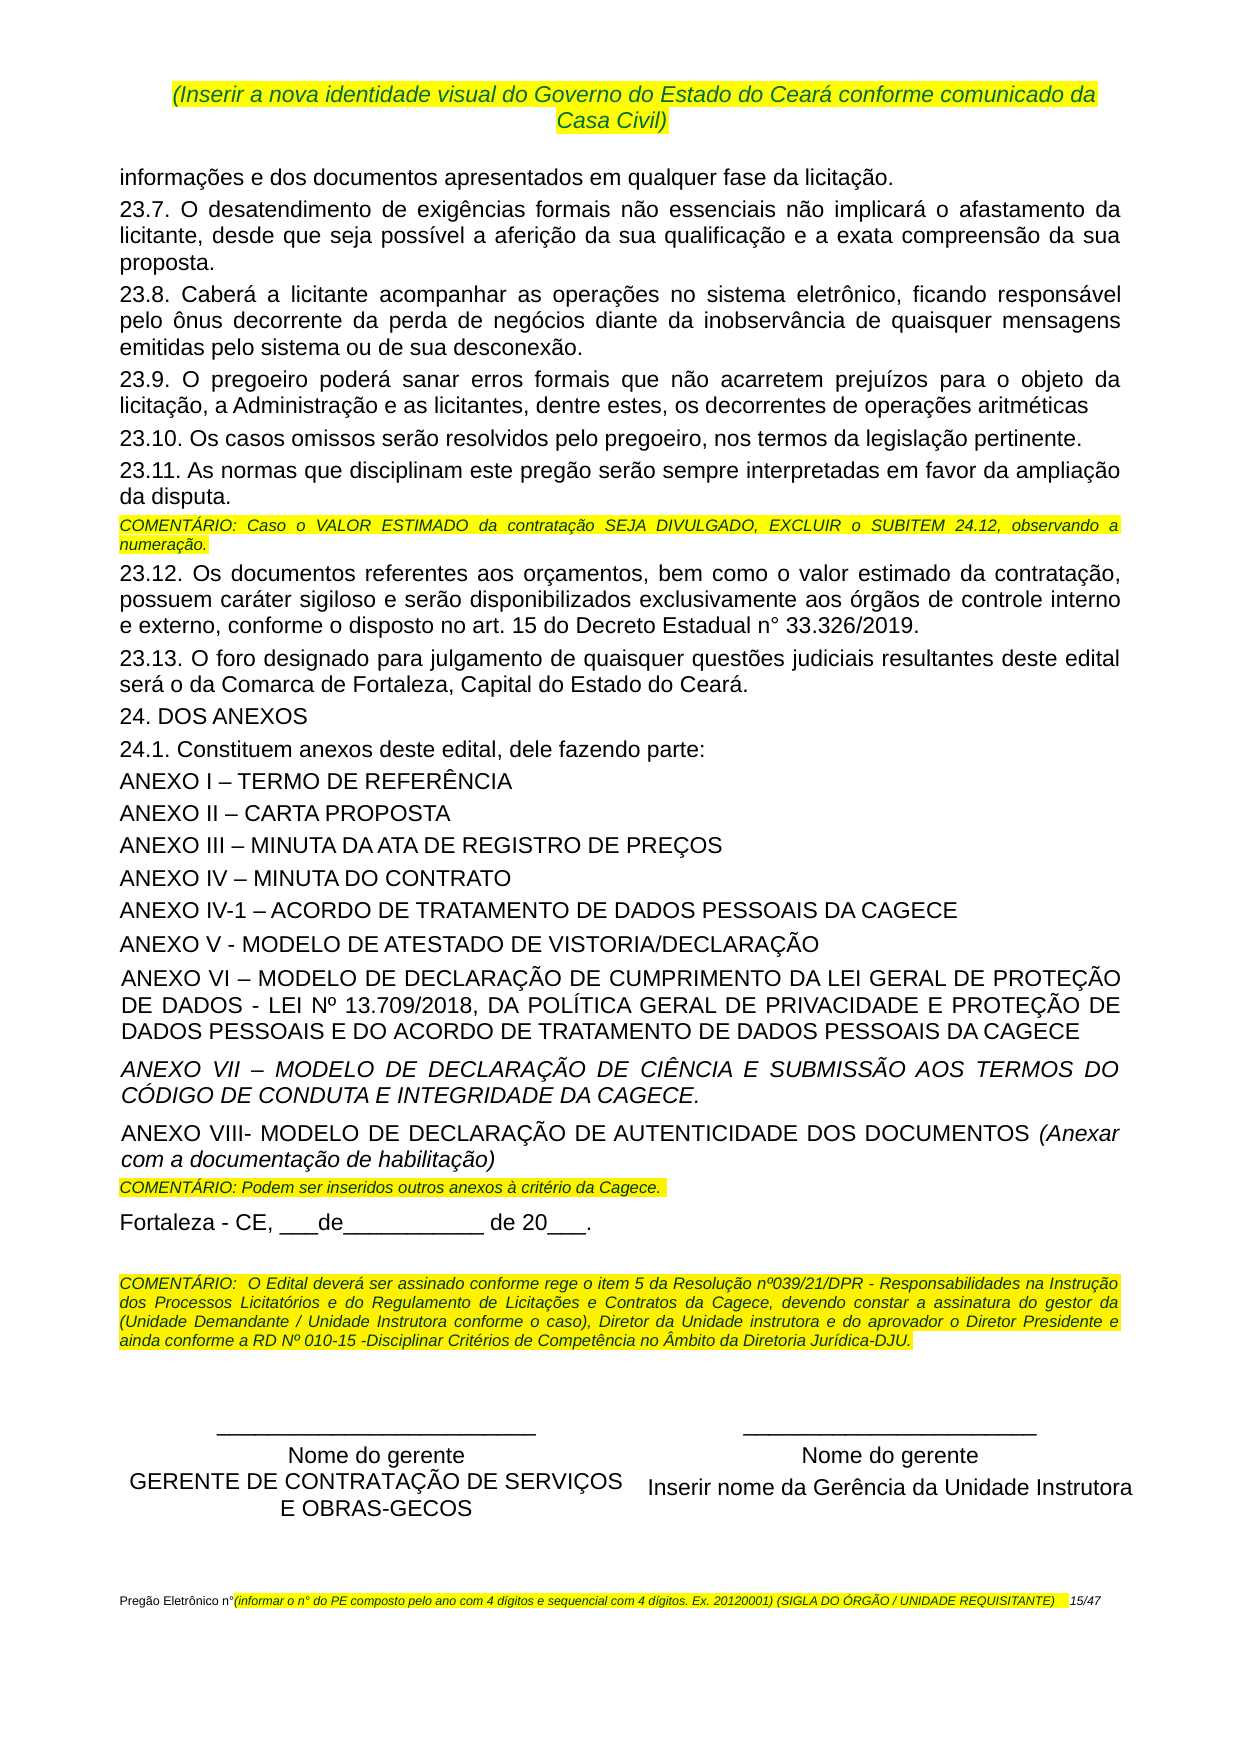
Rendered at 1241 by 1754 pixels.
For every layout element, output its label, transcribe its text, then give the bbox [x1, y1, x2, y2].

text 23.9. O pregoeiro poderá sanar erros formais que não acarretem prejuízos para o objeto da licitação, a Administração e as licitantes, dentre estes, os decorrentes de operações aritméticas [119, 366, 1121, 418]
text ANEXO VI – MODELO DE DECLARAÇÃO DE CUMPRIMENTO DA LEI GERAL DE PROTEÇÃO DE DADOS - LEI Nº 13.709/2018, DA POLÍTICA GERAL DE PRIVACIDADE E PROTEÇÃO DE DADOS PESSOAIS E DO ACORDO DE TRATAMENTO DE DADOS PESSOAIS DA CAGECE [121, 965, 1121, 1044]
text ANEXO IV-1 – ACORDO DE TRATAMENTO DE DADOS PESSOAIS DA CAGECE [119, 897, 1121, 923]
table_cell [633, 1527, 1147, 1576]
text informações e dos documentos apresentados em qualquer fase da licitação. [119, 163, 1121, 190]
text ANEXO V - MODELO DE ATESTADO DE VISTORIA/DECLARAÇÃO [119, 931, 1121, 957]
text ANEXO IV – MINUTA DO CONTRATO [119, 865, 1121, 891]
text ANEXO VII – MODELO DE DECLARAÇÃO DE CIÊNCIA E SUBMISSÃO AOS TERMOS DO CÓDIGO DE CONDUTA E INTEGRIDADE DA CAGECE. [121, 1056, 1121, 1108]
text 23.7. O desatendimento de exigências formais não essenciais não implicará o afastamento da licitante, desde que seja possível a aferição da sua qualificação e a exata compreensão da sua proposta. [119, 196, 1121, 275]
table_cell [119, 1527, 633, 1576]
table_header _________________________ Nome do gerente GERENTE DE CONTRATAÇÃO DE SERVIÇOS E OBRAS-GECOS [119, 1398, 633, 1527]
text ANEXO I – TERMO DE REFERÊNCIA [119, 768, 1121, 794]
text 23.12. Os documentos referentes aos orçamentos, bem como o valor estimado da contratação, possuem caráter sigiloso e serão disponibilizados exclusivamente aos órgãos de controle interno e externo, conforme o disposto no art. 15 do Decreto Estadual n° 33.326/2019. [119, 560, 1121, 639]
text COMENTÁRIO: O Edital deverá ser assinado conforme rege o item 5 da Resolução nº039/21/DPR - Responsabilidades na Instrução dos Processos Licitatórios e do Regulamento de Licitações e Contratos da Cagece, devendo constar a assinatura do gestor da (Unidade Demandante / Unidade Instrutora conforme o caso), Diretor da Unidade instrutora e do aprovador o Diretor Presidente e ainda conforme a RD Nº 010-15 -Disciplinar Critérios de Competência no Âmbito da Diretoria Jurídica-DJU. [119, 1274, 1121, 1350]
text COMENTÁRIO: Caso o VALOR ESTIMADO da contratação SEJA DIVULGADO, EXCLUIR o SUBITEM 24.12, observando a numeração. [119, 515, 1121, 554]
text 24. DOS ANEXOS [119, 703, 1121, 730]
text 23.8. Caberá a licitante acompanhar as operações no sistema eletrônico, ficando responsável pelo ônus decorrente da perda de negócios diante da inobservância de quaisquer mensagens emitidas pelo sistema ou de sua desconexão. [119, 281, 1121, 360]
text 23.10. Os casos omissos serão resolvidos pelo pregoeiro, nos termos da legislação pertinente. [119, 424, 1121, 451]
text 23.11. As normas que disciplinam este pregão serão sempre interpretadas em favor da ampliação da disputa. [119, 457, 1121, 509]
text 23.13. O foro designado para julgamento de quaisquer questões judiciais resultantes deste edital será o da Comarca de Fortaleza, Capital do Estado do Ceará. [119, 645, 1121, 697]
text 24.1. Constituem anexos deste edital, dele fazendo parte: [119, 736, 1121, 762]
text COMENTÁRIO: Podem ser inseridos outros anexos à critério da Cagece. [119, 1178, 1121, 1197]
text ANEXO VIII- MODELO DE DECLARAÇÃO DE AUTENTICIDADE DOS DOCUMENTOS (Anexar com a documentação de habilitação) [121, 1119, 1121, 1172]
text ANEXO III – MINUTA DA ATA DE REGISTRO DE PREÇOS [119, 832, 1121, 859]
text ANEXO II – CARTA PROPOSTA [119, 800, 1121, 827]
text Fortaleza - CE, ___de___________ de 20___. [119, 1209, 1121, 1235]
table_header _______________________ Nome do gerente Inserir nome da Gerência da Unidade Instrutora [633, 1398, 1147, 1527]
